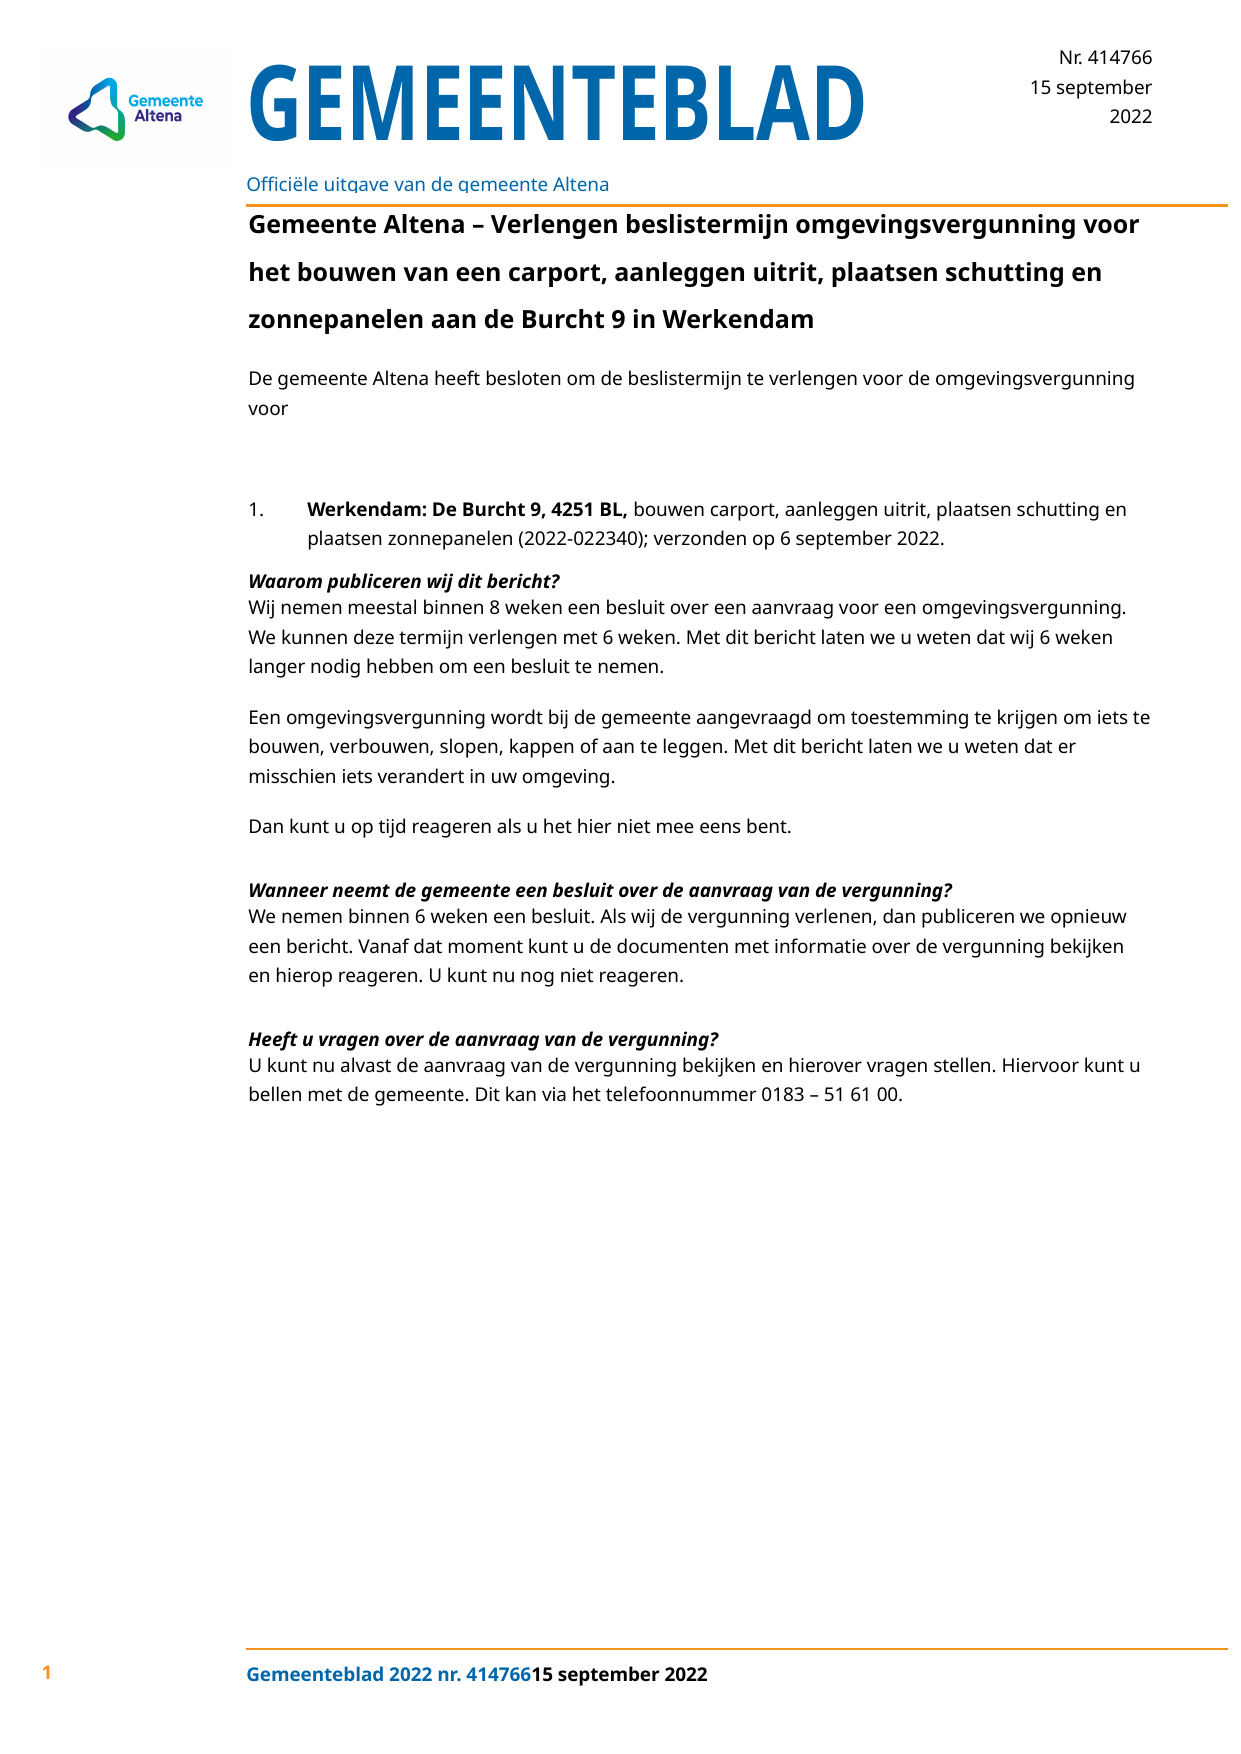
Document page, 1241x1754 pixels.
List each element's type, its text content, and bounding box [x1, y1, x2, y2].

text Wanneer neemt de gemeente een besluit over de aanvraag van de vergunning? [248, 877, 1152, 903]
text U kunt nu alvast de aanvraag van de vergunning bekijken en hierover vragen stellen. Hiervoor kunt u bellen met de gemeente. Dit kan via het telefoonnummer 0183 – 51 61 00. [248, 1052, 1152, 1107]
text Heeft u vragen over de aanvraag van de vergunning? [248, 1026, 1152, 1052]
text We nemen binnen 6 weken een besluit. Als wij de vergunning verlenen, dan publiceren we opnieuw een bericht. Vanaf dat moment kunt u de documenten met informatie over de vergunning bekijken en hierop reageren. U kunt nu nog niet reageren. [248, 903, 1152, 988]
text Waarom publiceren wij dit bericht? [248, 569, 1152, 594]
list Werkendam: De Burcht 9, 4251 BL, bouwen carport, aanleggen uitrit, plaatsen schutting en plaatsen zonnepanelen (2022-022340); verzonden op 6 september 2022. [248, 496, 1152, 551]
text Dan kunt u op tijd reageren als u het hier niet mee eens bent. [248, 813, 1152, 839]
text Een omgevingsvergunning wordt bij de gemeente aangevraagd om toestemming te krijgen om iets te bouwen, verbouwen, slopen, kappen of aan te leggen. Met dit bericht laten we u weten dat er misschien iets verandert in uw omgeving. [248, 704, 1152, 789]
text Gemeente Altena – Verlengen beslistermijn omgevingsvergunning voor het bouwen van een carport, aanleggen uitrit, plaatsen schutting en zonnepanelen aan de Burcht 9 in Werkendam [248, 207, 1152, 336]
text Wij nemen meestal binnen 8 weken een besluit over een aanvraag voor een omgevingsvergunning. We kunnen deze termijn verlengen met 6 weken. Met dit bericht laten we u weten dat wij 6 weken langer nodig hebben om een besluit te nemen. [248, 594, 1152, 679]
picture [41, 47, 231, 172]
text De gemeente Altena heeft besloten om de beslistermijn te verlengen voor de omgevingsvergunning voor [248, 366, 1152, 421]
